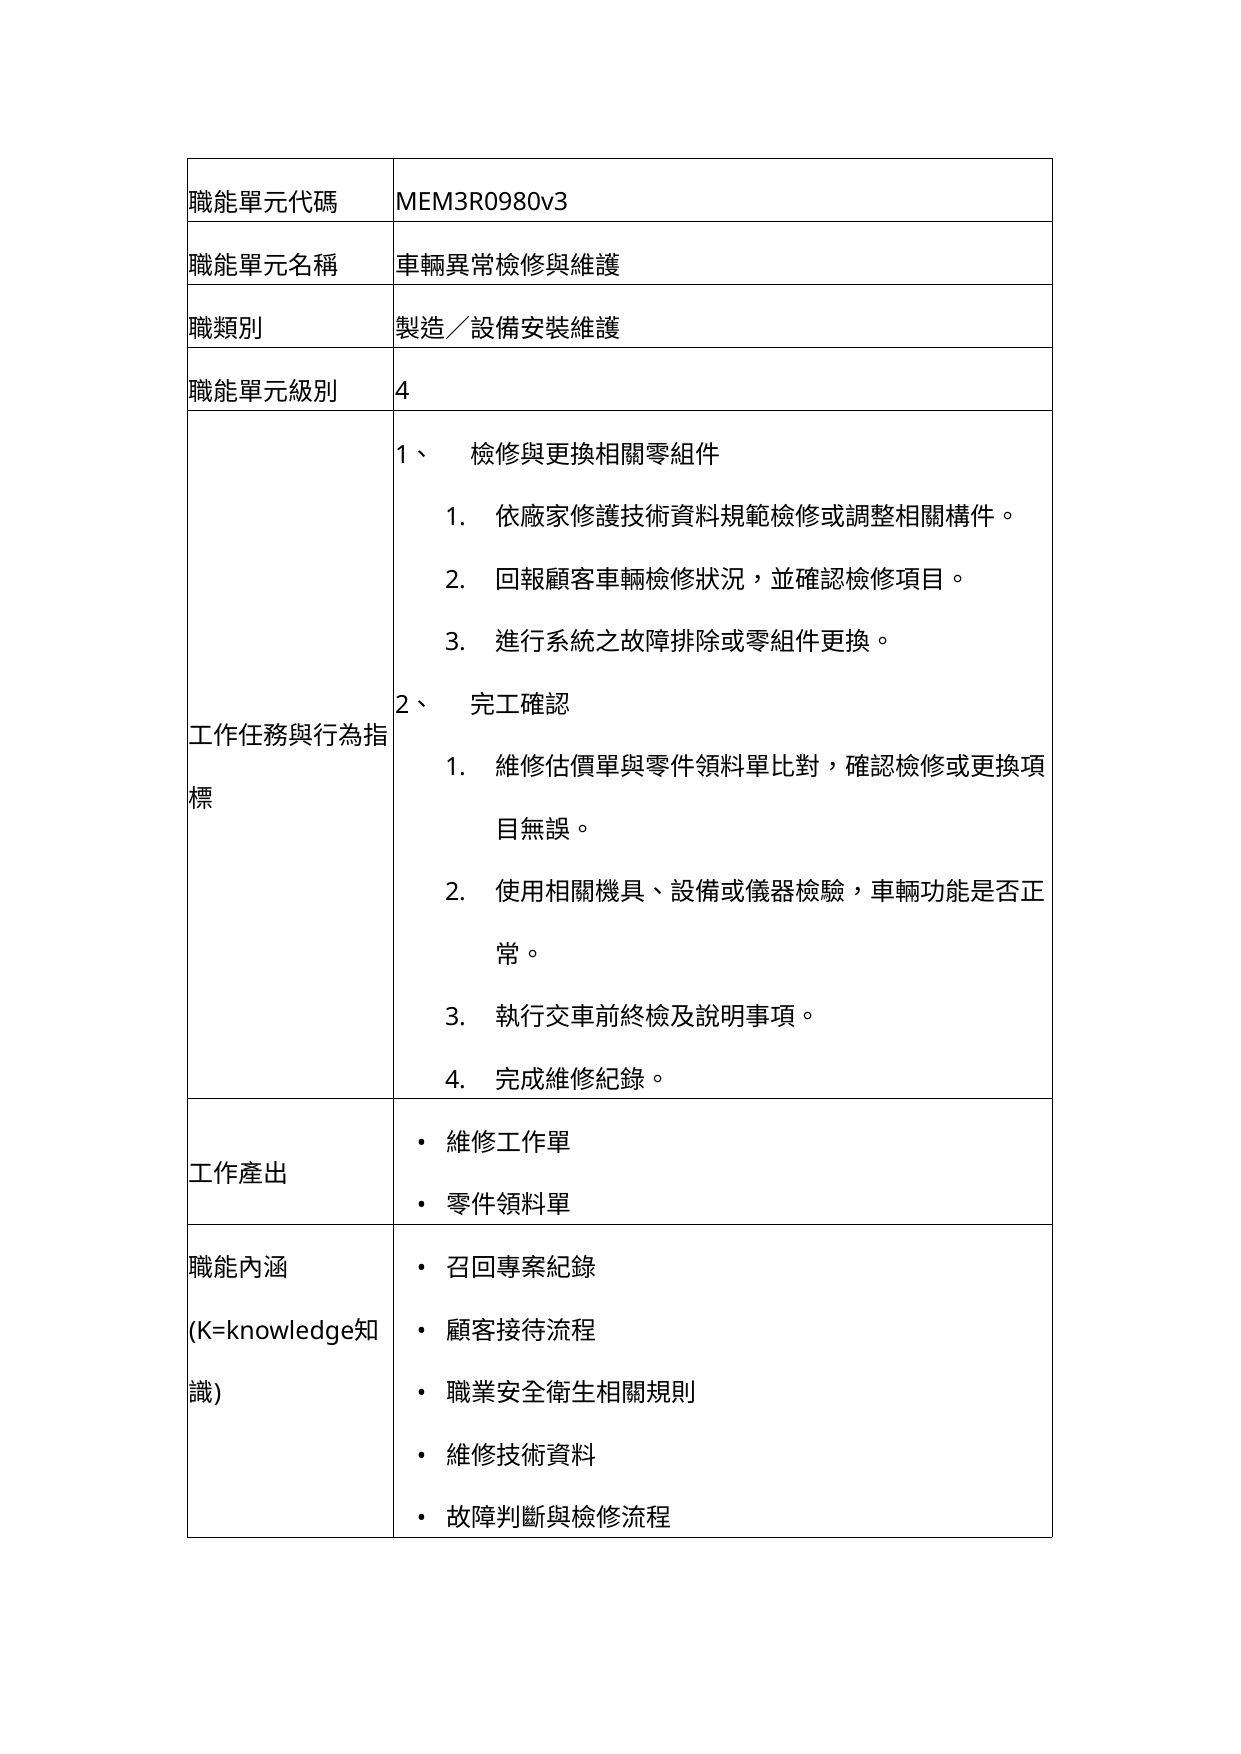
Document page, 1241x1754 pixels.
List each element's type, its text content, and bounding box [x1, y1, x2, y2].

table_cell 召回專案紀錄 顧客接待流程 職業安全衛生相關規則 維修技術資料 故障判斷與檢修流程 維修核對與終檢流程、 工作場所機具維護規則 汽車底盤構造概論 工作安全守則作業規則 底盤故障案例 [394, 1225, 1052, 1537]
table_cell 4 [394, 348, 1052, 410]
table_cell 工作任務與行為指標 [188, 411, 393, 1098]
table_cell 職類別 [188, 285, 393, 347]
table_cell 維修工作單 零件領料單 [394, 1099, 1052, 1224]
table_header 職能單元代碼 [188, 159, 393, 221]
table_cell 車輛異常檢修與維護 [394, 222, 1052, 284]
table_cell 職能單元級別 [188, 348, 393, 410]
table_cell 工作產出 [188, 1099, 393, 1224]
table_cell 職能內涵 (K=knowledge知識) [188, 1225, 393, 1537]
table_cell 檢修與更換相關零組件 依廠家修護技術資料規範檢修或調整相關構件。 回報顧客車輛檢修狀況，並確認檢修項目。 進行系統之故障排除或零組件更換。 完工確認 維修估價單與零件領料單比對，確認檢修或更換項目無誤。 使用相關機具、設備或儀器檢驗，車輛功能是否正常。 執行交車前終檢及說明事項。 完成維修紀錄。 [394, 411, 1052, 1098]
table_header MEM3R0980v3 [394, 159, 1052, 221]
table_cell 職能單元名稱 [188, 222, 393, 284]
table_cell 製造／設備安裝維護 [394, 285, 1052, 347]
